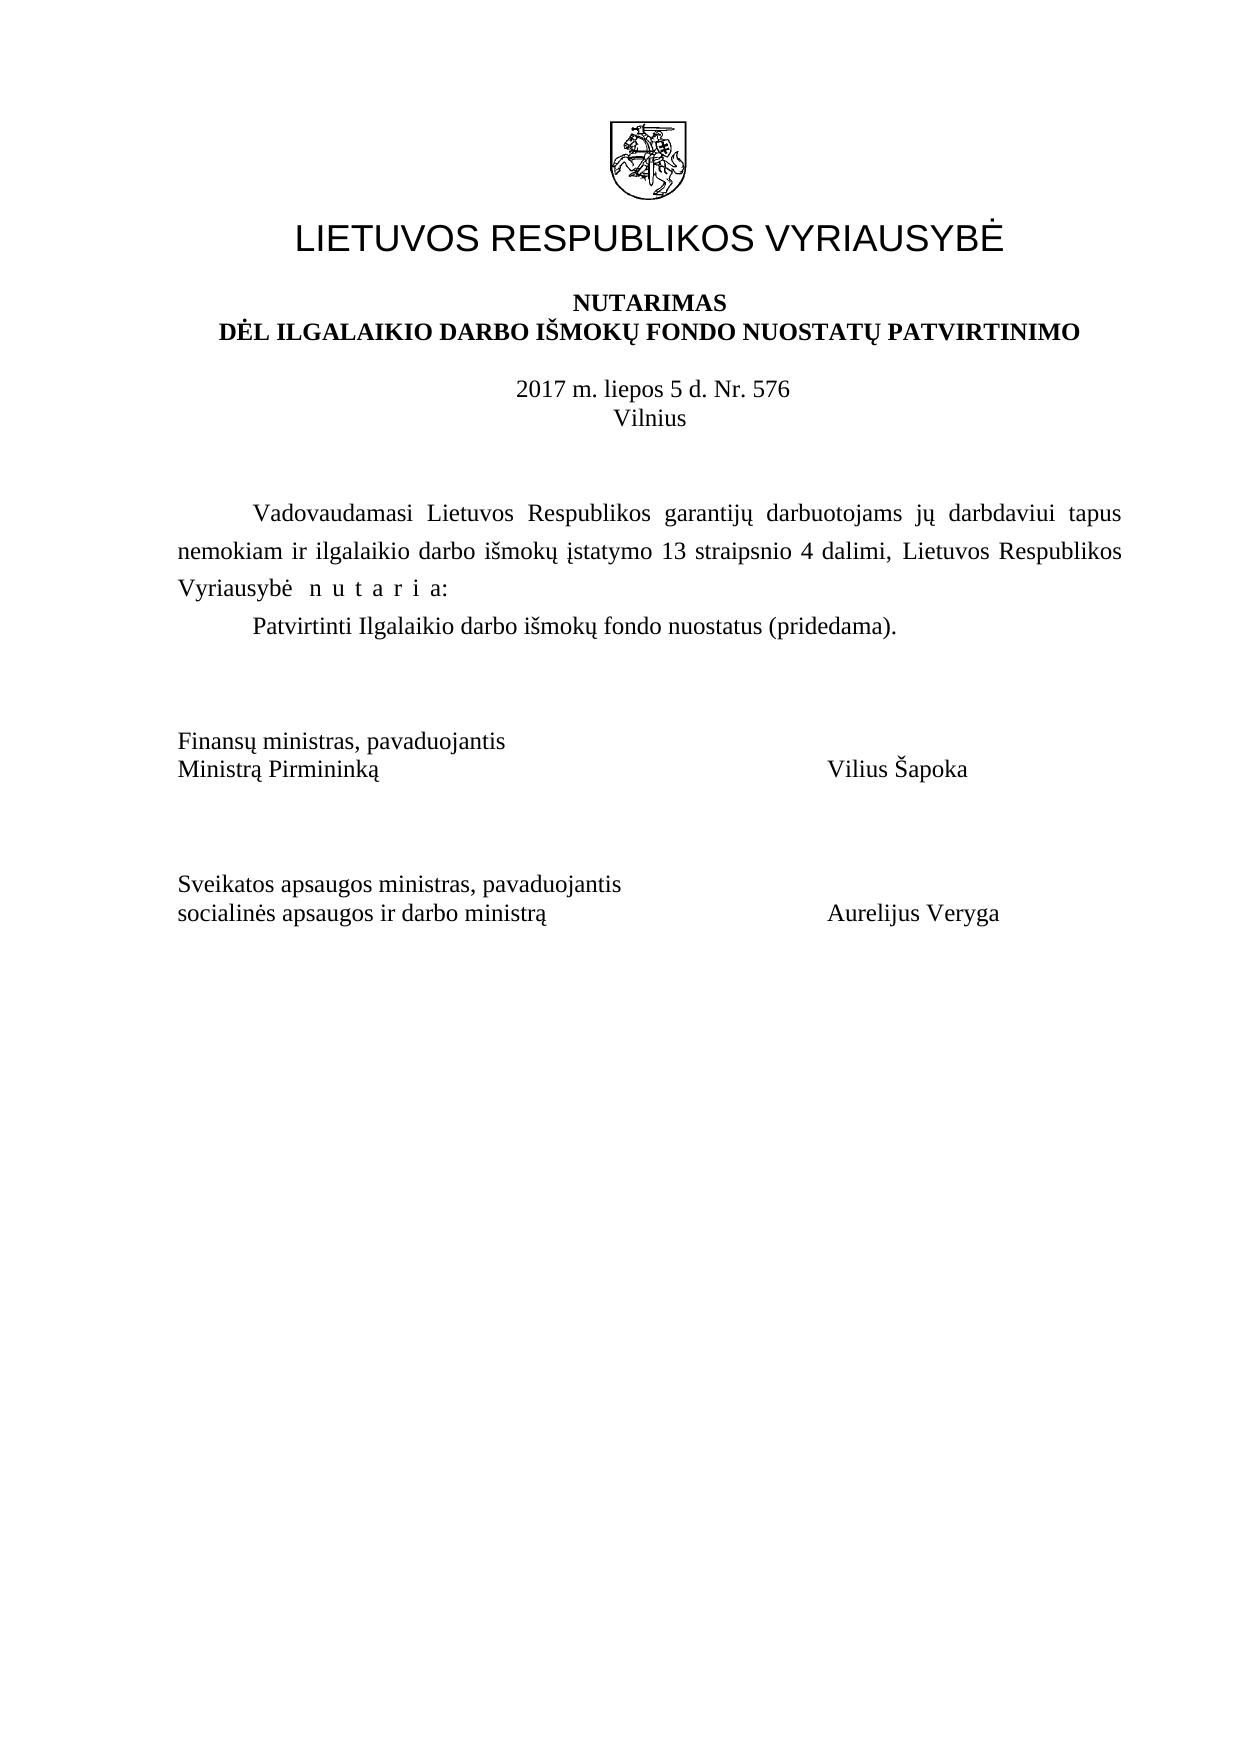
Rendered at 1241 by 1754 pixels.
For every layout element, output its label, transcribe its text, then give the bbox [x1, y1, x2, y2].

text Ministrą Pirmininką Vilius Šapoka [177, 754, 1122, 783]
text Sveikatos apsaugos ministras, pavaduojantis [177, 869, 1122, 898]
text Vilnius [177, 403, 1122, 432]
text Finansų ministras, pavaduojantis [177, 726, 1122, 754]
text 2017 m. liepos 5 d. Nr. 576 [177, 374, 1122, 403]
text nutarimas [177, 288, 1122, 317]
text Lietuvos Respublikos Vyriausybė [177, 216, 1122, 259]
text socialinės apsaugos ir darbo ministrą Aurelijus Veryga [177, 898, 1122, 927]
text Vadovaudamasi Lietuvos Respublikos garantijų darbuotojams jų darbdaviui tapus nemokiam ir ilgalaikio darbo išmokų įstatymo 13 straipsnio 4 dalimi, Lietuvos Respublikos Vyriausybė nutaria: [177, 489, 1122, 602]
text DĖL ILGALAIKIO DARBO IŠMOKŲ FONDO NUOSTATŲ PATVIRTINIMO [177, 317, 1122, 346]
text Patvirtinti Ilgalaikio darbo išmokų fondo nuostatus (pridedama). [177, 602, 1122, 639]
